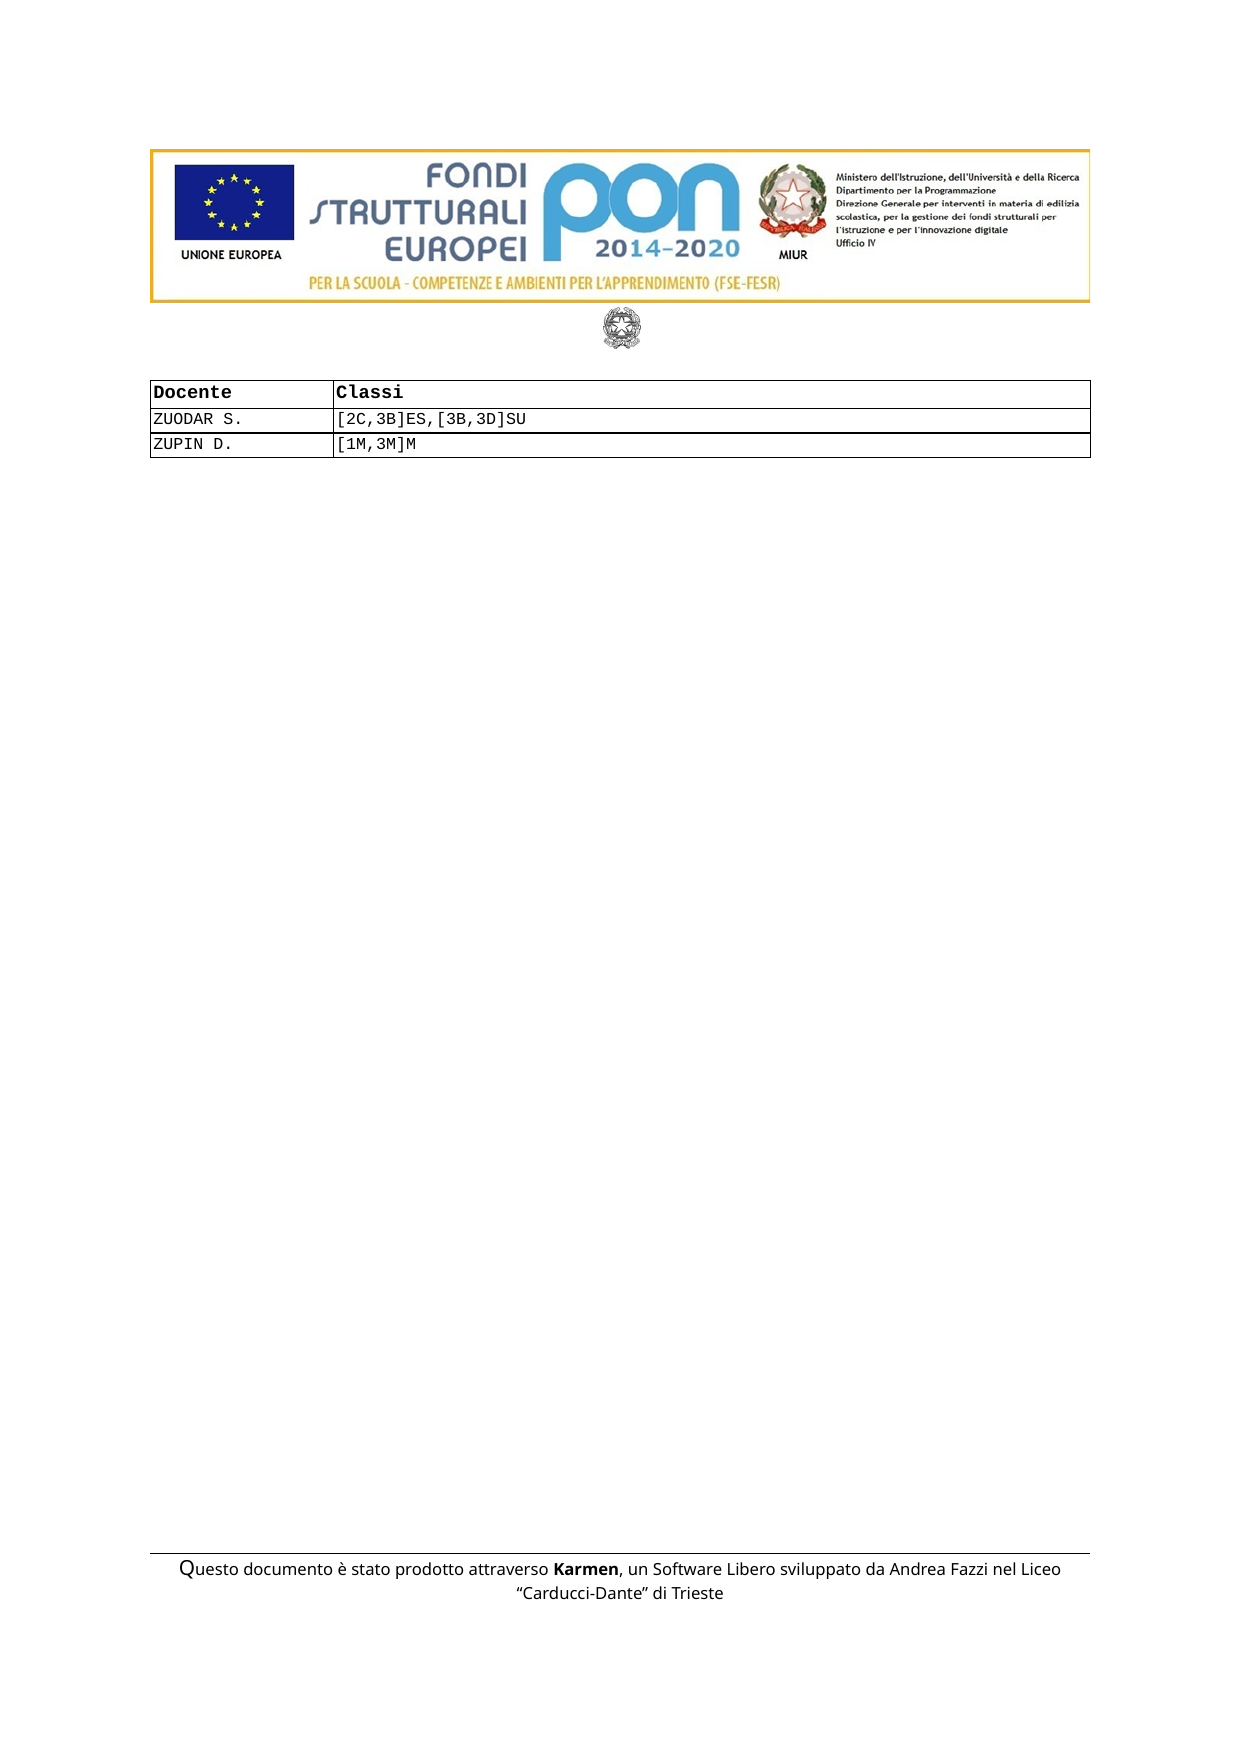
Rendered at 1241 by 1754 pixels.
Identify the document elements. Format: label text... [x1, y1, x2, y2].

table_header Docente [151, 381, 333, 408]
table_header Classi [334, 381, 1090, 408]
table_cell [2C,3B]ES,[3B,3D]SU [334, 409, 1090, 432]
table_cell ZUODAR S. [151, 409, 333, 432]
picture [150, 149, 1091, 351]
table_cell [1M,3M]M [334, 434, 1090, 457]
table_cell ZUPIN D. [151, 434, 333, 457]
